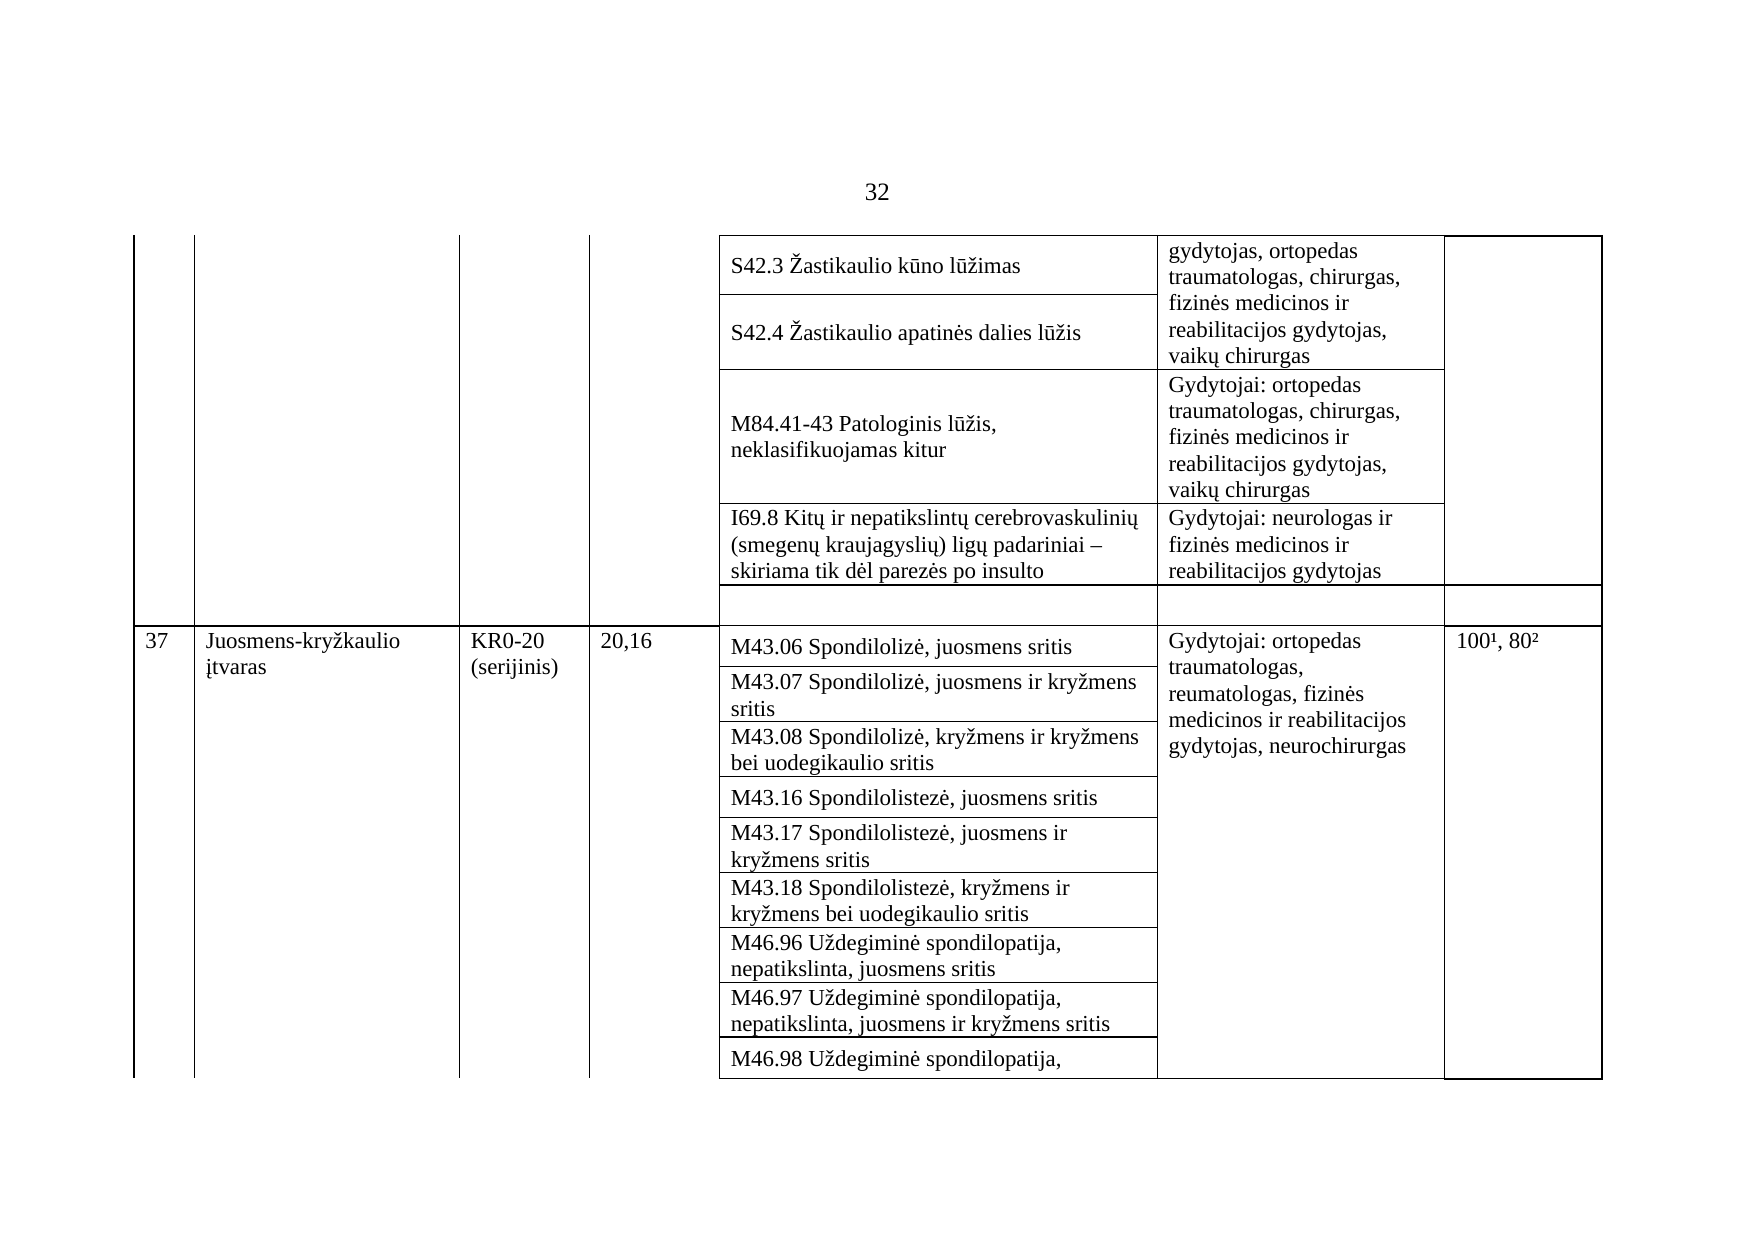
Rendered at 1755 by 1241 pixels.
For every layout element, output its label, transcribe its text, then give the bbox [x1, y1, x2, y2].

table_cell Gydytojai: ortopedas traumatologas, chirurgas, fizinės medicinos ir reabilitacijos gydytojas, vaikų chirurgas [1158, 370, 1444, 502]
table_cell 100¹, 80² [1445, 627, 1601, 1078]
table_cell [720, 586, 1157, 625]
table_cell [1603, 1036, 1621, 1078]
table_cell [129, 721, 133, 776]
table_cell [135, 235, 194, 583]
table_cell M46.96 Uždegiminė spondilopatija, nepatikslinta, juosmens sritis [720, 928, 1157, 982]
table_cell [129, 1036, 133, 1078]
table_cell Juosmens-kryžkaulio įtvaras [195, 627, 459, 1078]
table_cell [1603, 625, 1621, 666]
table_cell [1603, 872, 1621, 927]
table_cell M46.98 Uždegiminė spondilopatija, [720, 1038, 1157, 1078]
table_cell M84.41-43 Patologinis lūžis, neklasifikuojamas kitur [720, 370, 1157, 502]
table_cell [1603, 927, 1621, 982]
table_cell [129, 294, 133, 368]
table_cell [1603, 982, 1621, 1036]
table_cell [1603, 817, 1621, 872]
table_cell [135, 584, 194, 625]
table_cell Gydytojai: neurologas ir fizinės medicinos ir reabilitacijos gydytojas [1158, 504, 1444, 583]
table_cell [1158, 586, 1444, 625]
table_cell [129, 872, 133, 927]
table_cell [1445, 586, 1601, 625]
table_cell I69.8 Kitų ir nepatikslintų cerebrovaskulinių (smegenų kraujagyslių) ligų padariniai – skiriama tik dėl parezės po insulto [720, 504, 1157, 583]
table_cell [129, 369, 133, 502]
table_cell [129, 584, 133, 625]
table_cell [1603, 776, 1621, 817]
table_cell M43.06 Spondilolizė, juosmens sritis [720, 626, 1157, 666]
table_cell M43.07 Spondilolizė, juosmens ir kryžmens sritis [720, 667, 1157, 721]
table_cell [129, 927, 133, 982]
table_cell S42.4 Žastikaulio apatinės dalies lūžis [720, 295, 1157, 368]
table_cell [1603, 235, 1621, 294]
table_cell [590, 235, 719, 583]
table_cell [460, 235, 589, 583]
table_cell [129, 625, 133, 666]
table_cell M43.18 Spondilolistezė, kryžmens ir kryžmens bei uodegikaulio sritis [720, 873, 1157, 927]
table_cell M43.08 Spondilolizė, kryžmens ir kryžmens bei uodegikaulio sritis [720, 722, 1157, 776]
table_cell [195, 584, 459, 625]
table_cell M43.17 Spondilolistezė, juosmens ir kryžmens sritis [720, 818, 1157, 872]
table_cell [129, 235, 133, 294]
table_cell [1603, 666, 1621, 721]
table_cell [1445, 237, 1601, 583]
table_cell [1603, 369, 1621, 502]
table_cell [129, 503, 133, 583]
table_cell [1603, 584, 1621, 625]
table_cell KR0-20 (serijinis) [460, 627, 589, 1078]
table_cell [590, 584, 719, 625]
table_cell 37 [135, 627, 194, 1078]
table_cell [129, 666, 133, 721]
table_cell [460, 584, 589, 625]
table_cell M43.16 Spondilolistezė, juosmens sritis [720, 777, 1157, 817]
table_cell [129, 982, 133, 1036]
table_cell Gydytojai: ortopedas traumatologas, reumatologas, fizinės medicinos ir reabilitacijos gydytojas, neurochirurgas [1158, 626, 1444, 1078]
table_cell [1603, 721, 1621, 776]
table_cell 20,16 [590, 627, 719, 1078]
table_cell S42.3 Žastikaulio kūno lūžimas [720, 236, 1157, 294]
table_cell gydytojas, ortopedas traumatologas, chirurgas, fizinės medicinos ir reabilitacijos gydytojas, vaikų chirurgas [1158, 236, 1444, 368]
table_cell [129, 817, 133, 872]
table_cell [1603, 294, 1621, 368]
table_cell [129, 776, 133, 817]
table_cell [195, 235, 459, 583]
table_cell [1603, 503, 1621, 583]
table_cell M46.97 Uždegiminė spondilopatija, nepatikslinta, juosmens ir kryžmens sritis [720, 983, 1157, 1036]
